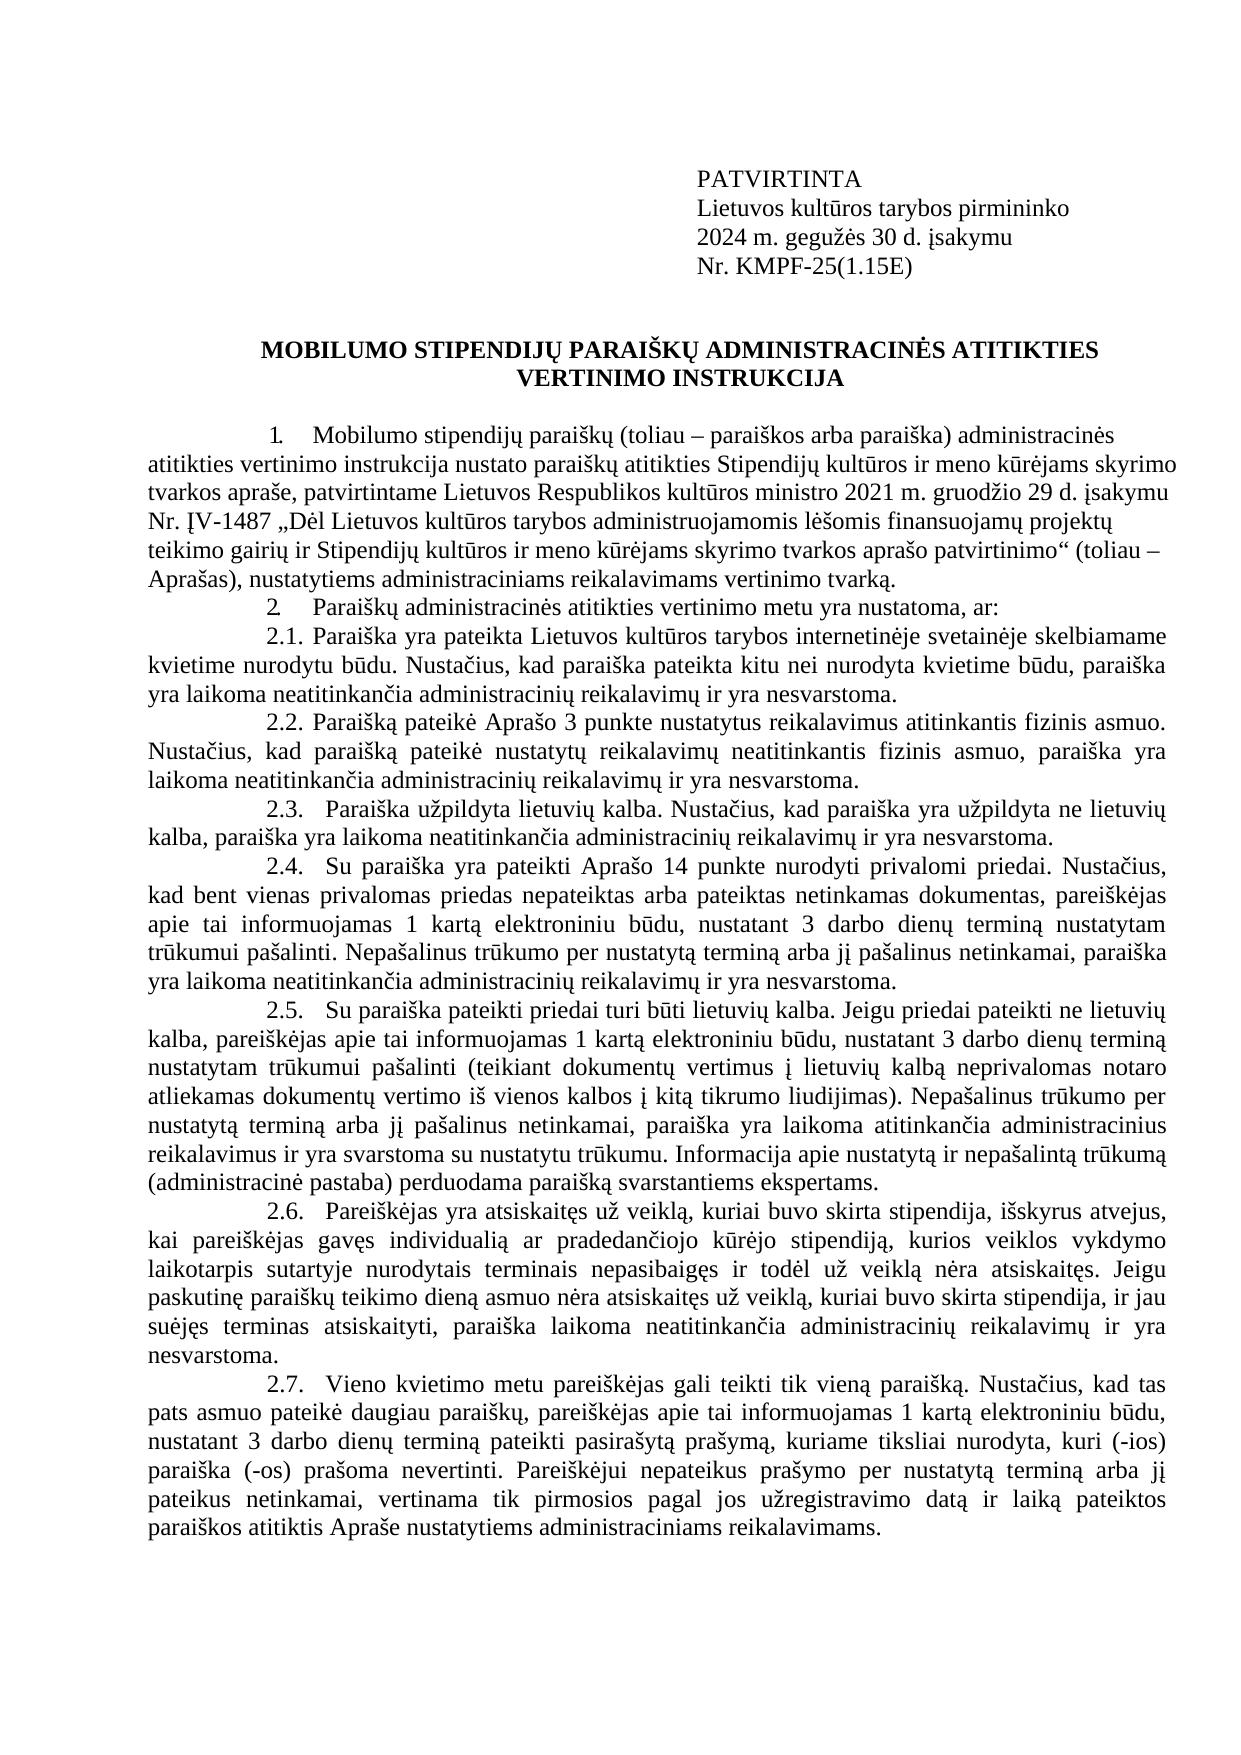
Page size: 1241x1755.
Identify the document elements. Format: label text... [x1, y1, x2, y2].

text 2.3. Paraiška užpildyta lietuvių kalba. Nustačius, kad paraiška yra užpildyta ne lietuvių kalba, paraiška yra laikoma neatitinkančia administracinių reikalavimų ir yra nesvarstoma. [148, 794, 1167, 851]
text Lietuvos kultūros tarybos pirmininko [135, 193, 1178, 222]
text 2024 m. gegužės 30 d. įsakymu [135, 222, 1178, 251]
text 1. Mobilumo stipendijų paraiškų (toliau – paraiškos arba paraiška) administracinės atitikties vertinimo instrukcija nustato paraiškų atitikties Stipendijų kultūros ir meno kūrėjams skyrimo tvarkos apraše, patvirtintame Lietuvos Respublikos kultūros ministro 2021 m. gruodžio 29 d. įsakymu Nr. ĮV-1487 „Dėl Lietuvos kultūros tarybos administruojamomis lėšomis finansuojamų projektų teikimo gairių ir Stipendijų kultūros ir meno kūrėjams skyrimo tvarkos aprašo patvirtinimo“ (toliau – Aprašas), nustatytiems administraciniams reikalavimams vertinimo tvarką. [148, 420, 1178, 592]
text MOBILUMO STIPENDIJŲ PARAIŠKŲ ADMINISTRACINĖS ATITIKTIES VERTINIMO INSTRUKCIJA [210, 336, 1150, 392]
text 2.4. Su paraiška yra pateikti Aprašo 14 punkte nurodyti privalomi priedai. Nustačius, kad bent vienas privalomas priedas nepateiktas arba pateiktas netinkamas dokumentas, pareiškėjas apie tai informuojamas 1 kartą elektroniniu būdu, nustatant 3 darbo dienų terminą nustatytam trūkumui pašalinti. Nepašalinus trūkumo per nustatytą terminą arba jį pašalinus netinkamai, paraiška yra laikoma neatitinkančia administracinių reikalavimų ir yra nesvarstoma. [148, 851, 1167, 995]
text PATVIRTINTA [135, 164, 1178, 193]
text 2.7. Vieno kvietimo metu pareiškėjas gali teikti tik vieną paraišką. Nustačius, kad tas pats asmuo pateikė daugiau paraiškų, pareiškėjas apie tai informuojamas 1 kartą elektroniniu būdu, nustatant 3 darbo dienų terminą pateikti pasirašytą prašymą, kuriame tiksliai nurodyta, kuri (-ios) paraiška (-os) prašoma nevertinti. Pareiškėjui nepateikus prašymo per nustatytą terminą arba jį pateikus netinkamai, vertinama tik pirmosios pagal jos užregistravimo datą ir laiką pateiktos paraiškos atitiktis Apraše nustatytiems administraciniams reikalavimams. [148, 1369, 1167, 1541]
text 2.6. Pareiškėjas yra atsiskaitęs už veiklą, kuriai buvo skirta stipendija, išskyrus atvejus, kai pareiškėjas gavęs individualią ar pradedančiojo kūrėjo stipendiją, kurios veiklos vykdymo laikotarpis sutartyje nurodytais terminais nepasibaigęs ir todėl už veiklą nėra atsiskaitęs. Jeigu paskutinę paraiškų teikimo dieną asmuo nėra atsiskaitęs už veiklą, kuriai buvo skirta stipendija, ir jau suėjęs terminas atsiskaityti, paraiška laikoma neatitinkančia administracinių reikalavimų ir yra nesvarstoma. [148, 1196, 1167, 1369]
text 2. Paraiškų administracinės atitikties vertinimo metu yra nustatoma, ar: [148, 592, 1167, 621]
text Nr. KMPF-25(1.15E) [135, 251, 1178, 279]
text 2.2. Paraišką pateikė Aprašo 3 punkte nustatytus reikalavimus atitinkantis fizinis asmuo. Nustačius, kad paraišką pateikė nustatytų reikalavimų neatitinkantis fizinis asmuo, paraiška yra laikoma neatitinkančia administracinių reikalavimų ir yra nesvarstoma. [148, 707, 1167, 794]
text 2.5. Su paraiška pateikti priedai turi būti lietuvių kalba. Jeigu priedai pateikti ne lietuvių kalba, pareiškėjas apie tai informuojamas 1 kartą elektroniniu būdu, nustatant 3 darbo dienų terminą nustatytam trūkumui pašalinti (teikiant dokumentų vertimus į lietuvių kalbą neprivalomas notaro atliekamas dokumentų vertimo iš vienos kalbos į kitą tikrumo liudijimas). Nepašalinus trūkumo per nustatytą terminą arba jį pašalinus netinkamai, paraiška yra laikoma atitinkančia administracinius reikalavimus ir yra svarstoma su nustatytu trūkumu. Informacija apie nustatytą ir nepašalintą trūkumą (administracinė pastaba) perduodama paraišką svarstantiems ekspertams. [148, 995, 1167, 1196]
text 2.1. Paraiška yra pateikta Lietuvos kultūros tarybos internetinėje svetainėje skelbiamame kvietime nurodytu būdu. Nustačius, kad paraiška pateikta kitu nei nurodyta kvietime būdu, paraiška yra laikoma neatitinkančia administracinių reikalavimų ir yra nesvarstoma. [148, 621, 1167, 707]
